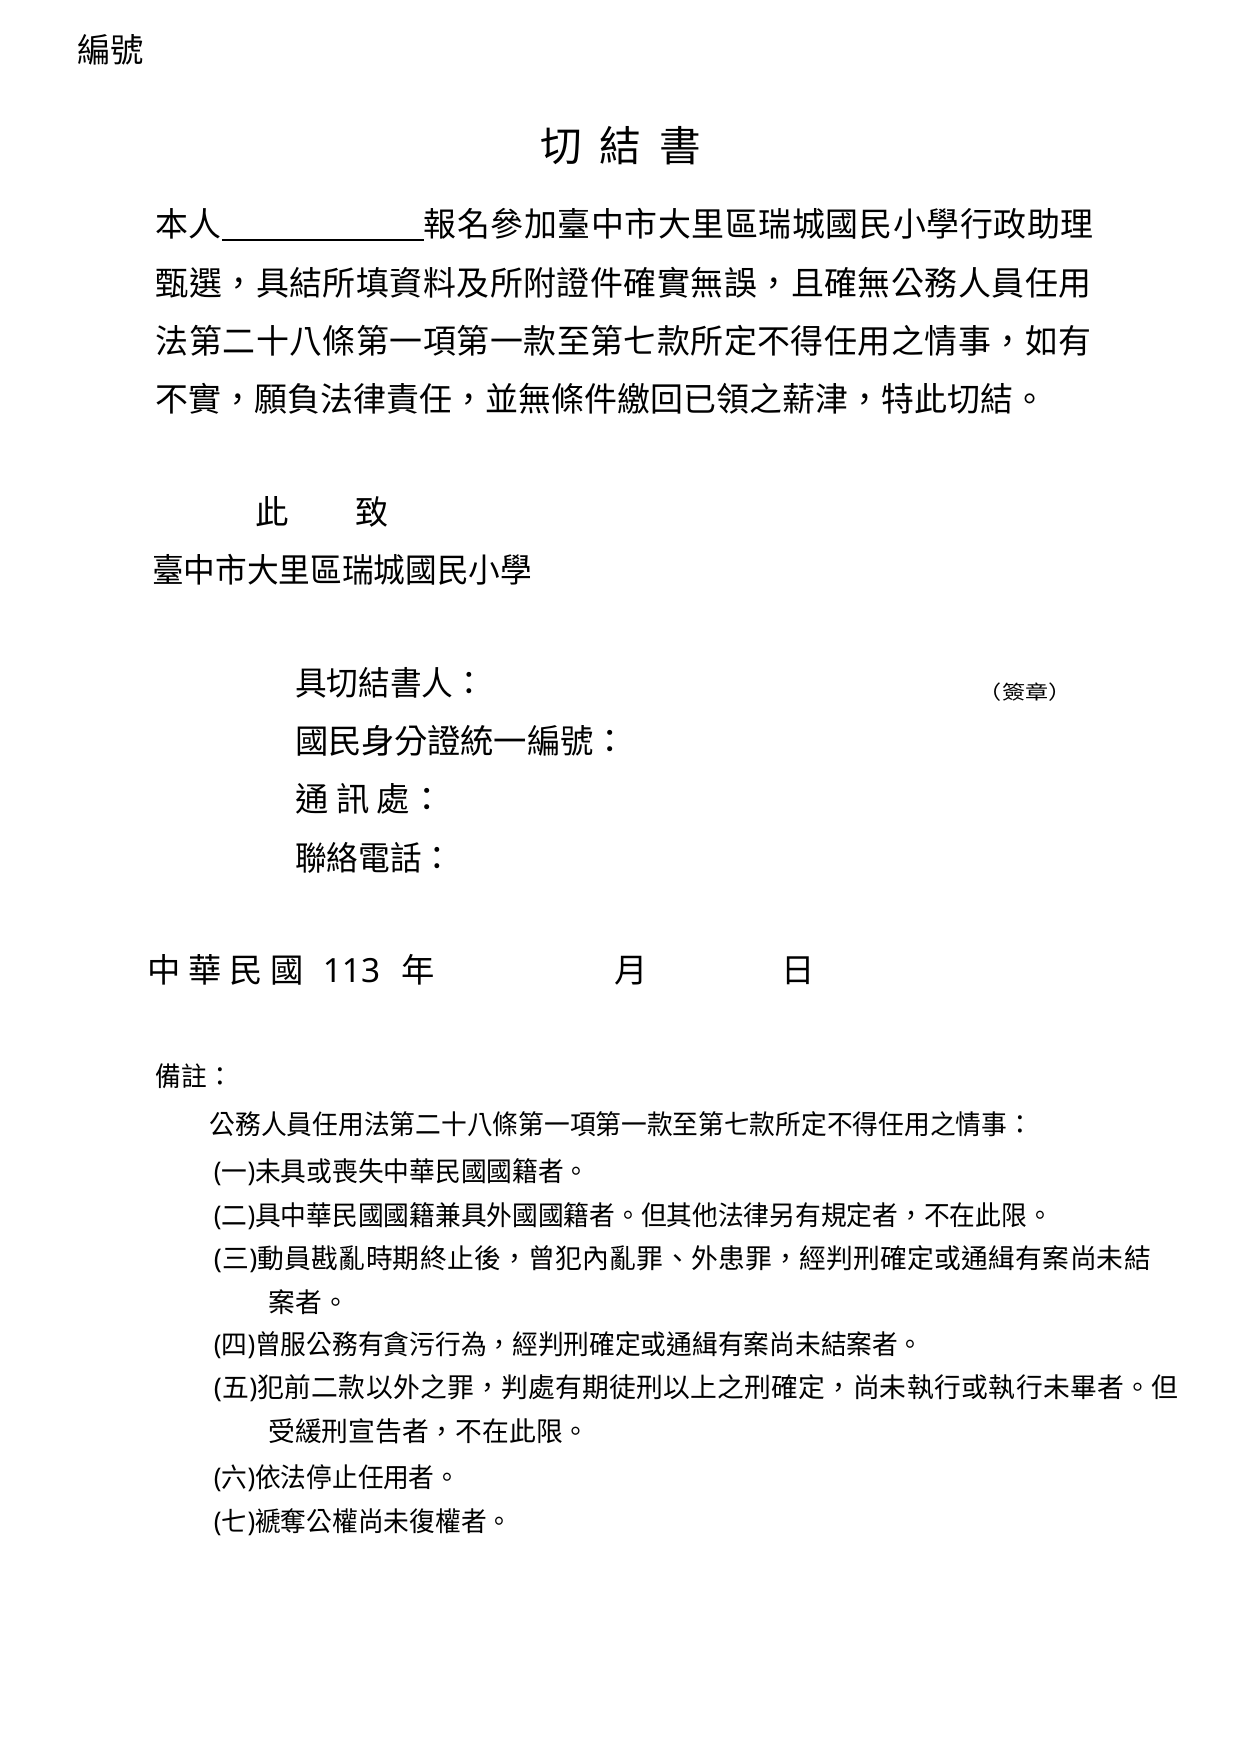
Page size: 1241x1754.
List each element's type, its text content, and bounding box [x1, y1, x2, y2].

text 具切結書人： （簽章） [295, 657, 1190, 705]
text (三)動員戡亂時期終止後，曾犯內亂罪、外患罪，經判刑確定或通緝有案尚未結案者。 [214, 1237, 1151, 1320]
text (一)未具或喪失中華民國國籍者。 [214, 1150, 1190, 1189]
text (七)褫奪公權尚未復權者。 [214, 1499, 1190, 1539]
text 臺中市大里區瑞城國民小學 [152, 544, 1190, 592]
text (四)曾服公務有貪污行為，經判刑確定或通緝有案尚未結案者。 [214, 1324, 1190, 1362]
text 中 華 民 國 113 年 月 日 [148, 944, 1190, 992]
text 國民身分證統一編號：通 訊 處： [295, 715, 628, 821]
text 切 結 書 [516, 113, 725, 173]
text (五)犯前二款以外之罪，判處有期徒刑以上之刑確定，尚未執行或執行未畢者。但受緩刑宣告者，不在此限。 [214, 1366, 1178, 1449]
text 備註： [156, 1055, 1190, 1094]
text (二)具中華民國國籍兼具外國國籍者。但其他法律另有規定者，不在此限。 [214, 1193, 1190, 1233]
text 此 致 [256, 486, 1190, 534]
text 公務人員任用法第二十八條第一項第一款至第七款所定不得任用之情事： [209, 1103, 1190, 1142]
text 本人 報名參加臺中市大里區瑞城國民小學行政助理甄選，具結所填資料及所附證件確實無誤，且確無公務人員任用法第二十八條第一項第一款至第七款所定不得任用之情事，如有不實，願負法律責任，並無條件繳回已領之薪津，特此切結。 [156, 198, 1094, 421]
text 聯絡電話： [295, 831, 1190, 880]
text (六)依法停止任用者。 [214, 1456, 1190, 1495]
